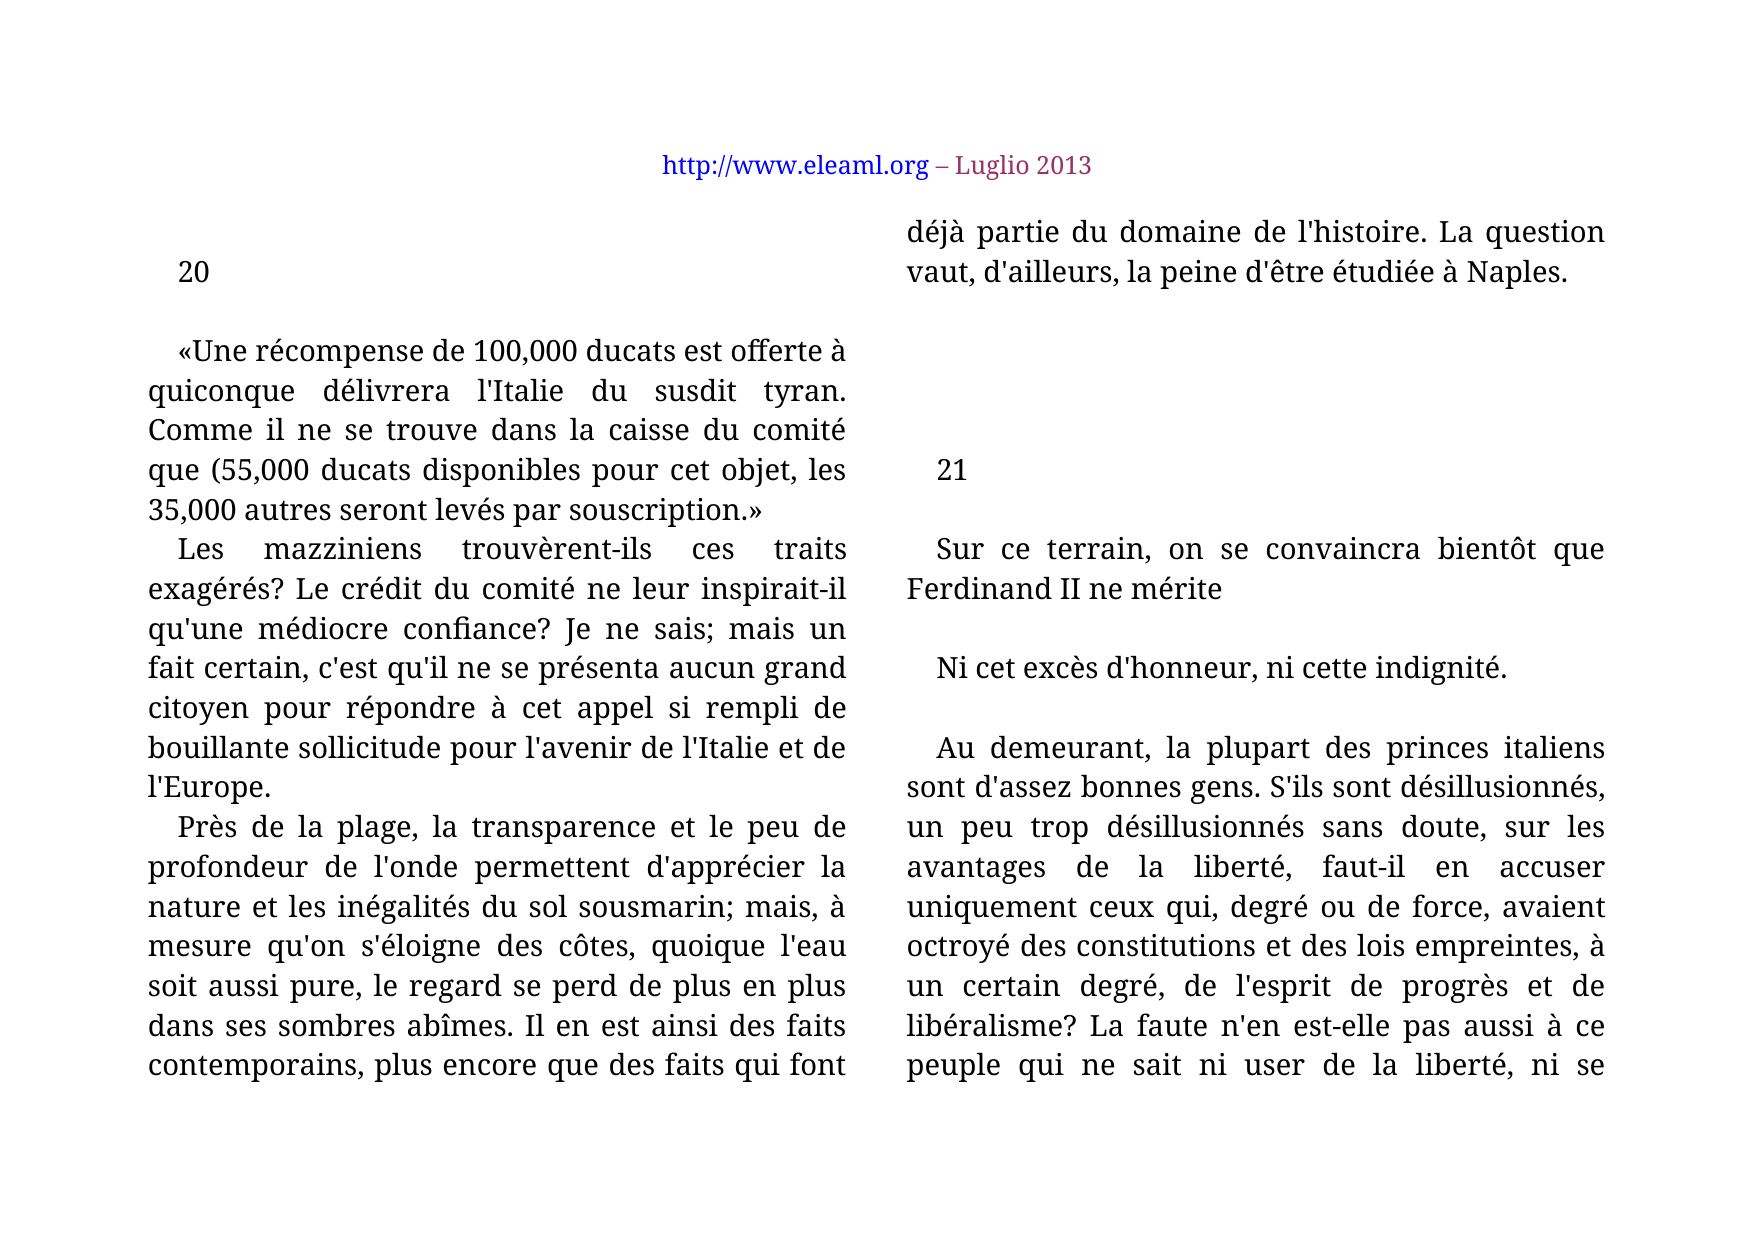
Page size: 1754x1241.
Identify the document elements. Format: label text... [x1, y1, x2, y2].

text 20 [148, 251, 847, 291]
text Sur ce terrain, on se convaincra bientôt que Ferdinand II ne mérite [906, 529, 1606, 608]
text déjà partie du domaine de l'histoire. La question vaut, d'ailleurs, la peine d'être étudiée à Naples. [906, 211, 1606, 291]
text «Une récompense de 100,000 ducats est offerte à quiconque délivrera l'Italie du susdit tyran. Comme il ne se trouve dans la caisse du comité que (55,000 ducats disponibles pour cet objet, les 35,000 autres seront levés par souscription.» [148, 330, 847, 529]
text 21 [906, 449, 1606, 489]
text Les mazziniens trouvèrent-ils ces traits exagérés? Le crédit du comité ne leur inspirait-il qu'une médiocre confiance? Je ne sais; mais un fait certain, c'est qu'il ne se présenta aucun grand citoyen pour répondre à cet appel si rempli de bouillante sollicitude pour l'avenir de l'Italie et de l'Europe. [148, 529, 847, 806]
text Ni cet excès d'honneur, ni cette indignité. [906, 648, 1606, 687]
text Près de la plage, la transparence et le peu de profondeur de l'onde permettent d'apprécier la nature et les inégalités du sol sousmarin; mais, à mesure qu'on s'éloigne des côtes, quoique l'eau soit aussi pure, le regard se perd de plus en plus dans ses sombres abîmes. Il en est ainsi des faits contemporains, plus encore que des faits qui font [148, 806, 847, 1084]
text Au demeurant, la plupart des princes italiens sont d'assez bonnes gens. S'ils sont désillusionnés, un peu trop désillusionnés sans doute, sur les avantages de la liberté, faut-il en accuser uniquement ceux qui, degré ou de force, avaient octroyé des constitutions et des lois empreintes, à un certain degré, de l'esprit de progrès et de libéralisme? La faute n'en est-elle pas aussi à ce peuple qui ne sait ni user de la liberté, ni se [906, 727, 1606, 1084]
